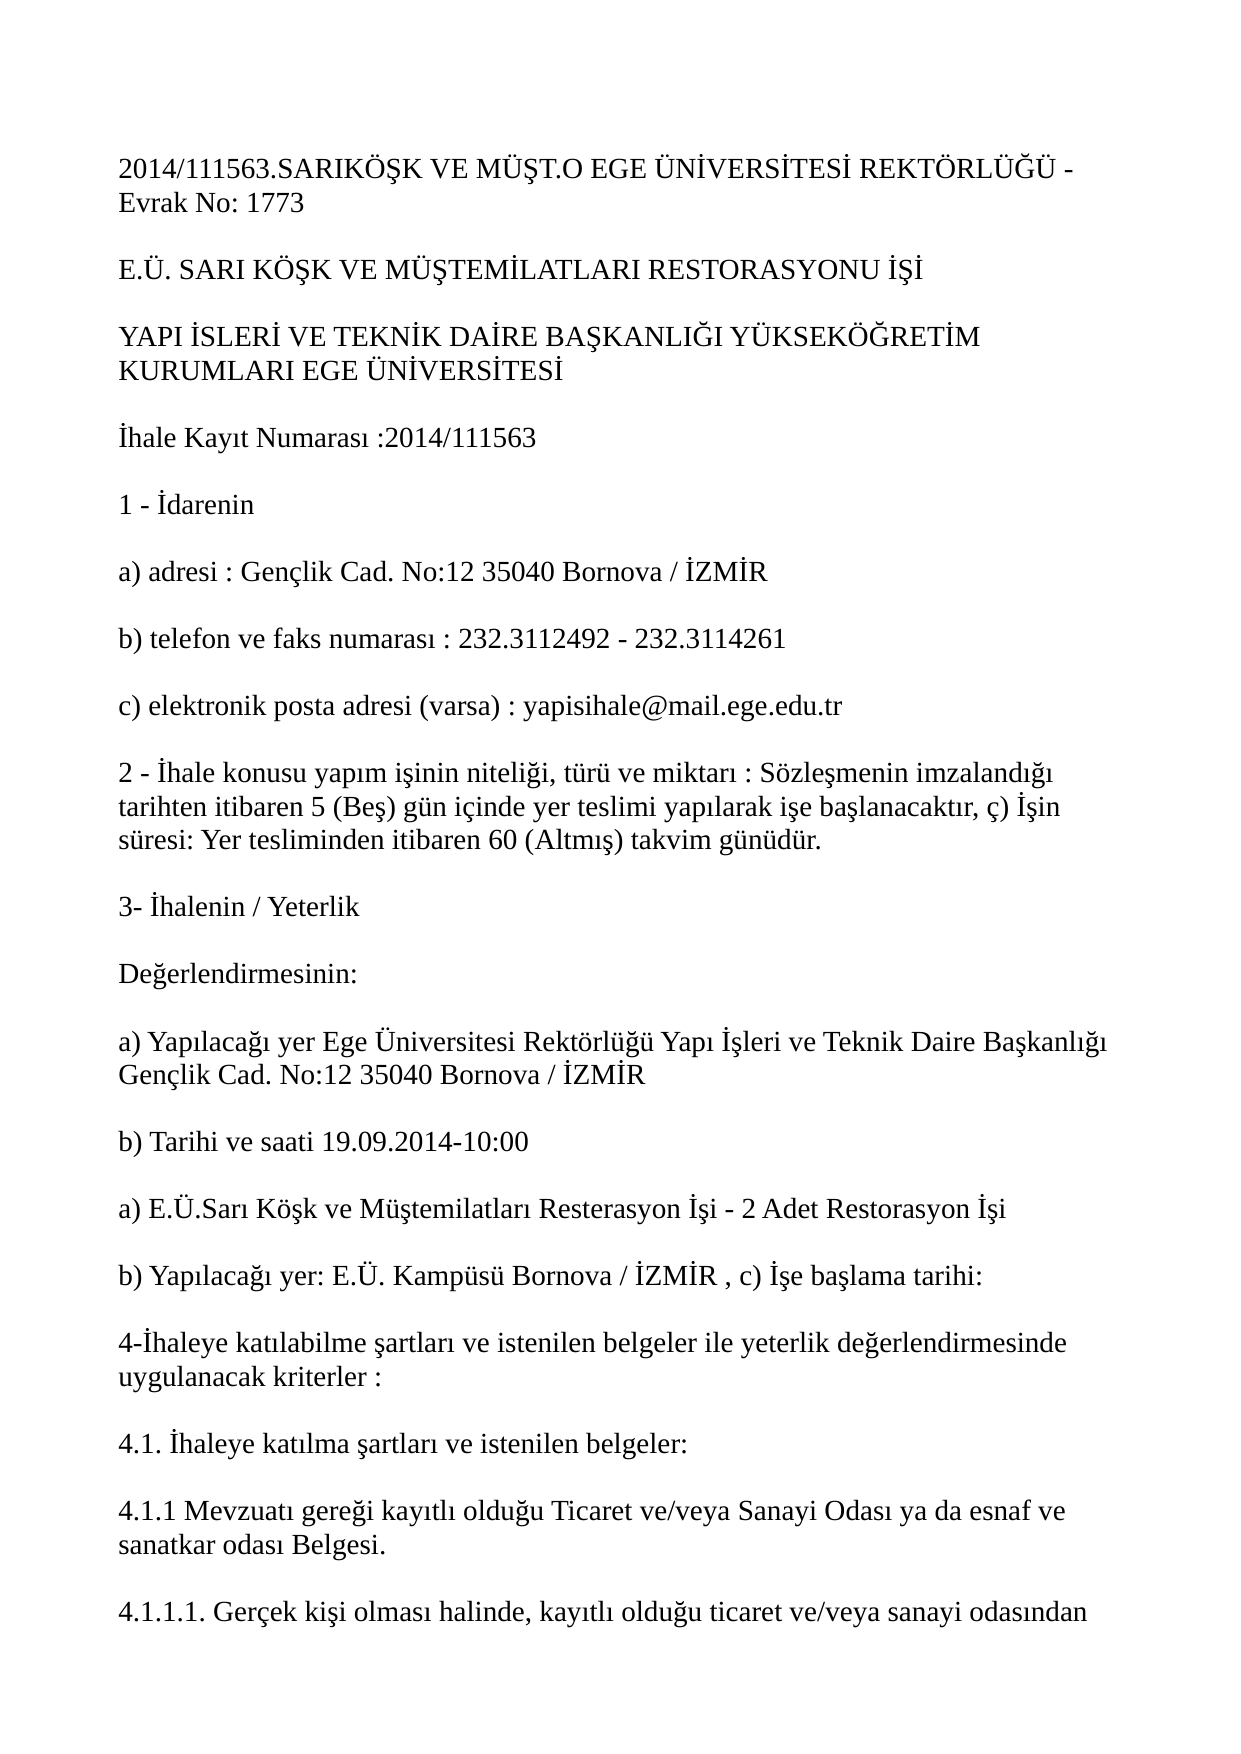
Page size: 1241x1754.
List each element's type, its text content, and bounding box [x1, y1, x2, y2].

text 4.1.1 Mevzuatı gereği kayıtlı olduğu Ticaret ve/veya Sanayi Odası ya da esnaf ve sanatkar odası Belgesi. [118, 1493, 1122, 1560]
text a) E.Ü.Sarı Köşk ve Müştemilatları Resterasyon İşi - 2 Adet Restorasyon İşi [118, 1191, 1122, 1225]
text a) adresi : Gençlik Cad. No:12 35040 Bornova / İZMİR [118, 554, 1122, 588]
text İhale Kayıt Numarası :2014/111563 [118, 420, 1122, 453]
text b) telefon ve faks numarası : 232.3112492 - 232.3114261 [118, 621, 1122, 655]
text c) elektronik posta adresi (varsa) : yapisihale@mail.ege.edu.tr [118, 688, 1122, 722]
text Değerlendirmesinin: [118, 957, 1122, 990]
text 1 - İdarenin [118, 487, 1122, 521]
text 4-İhaleye katılabilme şartları ve istenilen belgeler ile yeterlik değerlendirmesinde uygulanacak kriterler : [118, 1326, 1122, 1393]
text 4.1. İhaleye katılma şartları ve istenilen belgeler: [118, 1426, 1122, 1460]
text b) Tarihi ve saati 19.09.2014-10:00 [118, 1124, 1122, 1158]
text a) Yapılacağı yer Ege Üniversitesi Rektörlüğü Yapı İşleri ve Teknik Daire Başkanlığı Gençlik Cad. No:12 35040 Bornova / İZMİR [118, 1024, 1122, 1091]
text 2 - İhale konusu yapım işinin niteliği, türü ve miktarı : Sözleşmenin imzalandığı tarihten itibaren 5 (Beş) gün içinde yer teslimi yapılarak işe başlanacaktır, ç) İşin süresi: Yer tesliminden itibaren 60 (Altmış) takvim günüdür. [118, 755, 1122, 856]
text YAPI İSLERİ VE TEKNİK DAİRE BAŞKANLIĞI YÜKSEKÖĞRETİM KURUMLARI EGE ÜNİVERSİTESİ [118, 319, 1122, 386]
text 4.1.1.1. Gerçek kişi olması halinde, kayıtlı olduğu ticaret ve/veya sanayi odasından [118, 1594, 1122, 1627]
text 3- İhalenin / Yeterlik [118, 889, 1122, 923]
text 2014/111563.SARIKÖŞK VE MÜŞT.O EGE ÜNİVERSİTESİ REKTÖRLÜĞÜ - Evrak No: 1773 [118, 118, 1122, 219]
text E.Ü. SARI KÖŞK VE MÜŞTEMİLATLARI RESTORASYONU İŞİ [118, 252, 1122, 286]
text b) Yapılacağı yer: E.Ü. Kampüsü Bornova / İZMİR , c) İşe başlama tarihi: [118, 1258, 1122, 1292]
